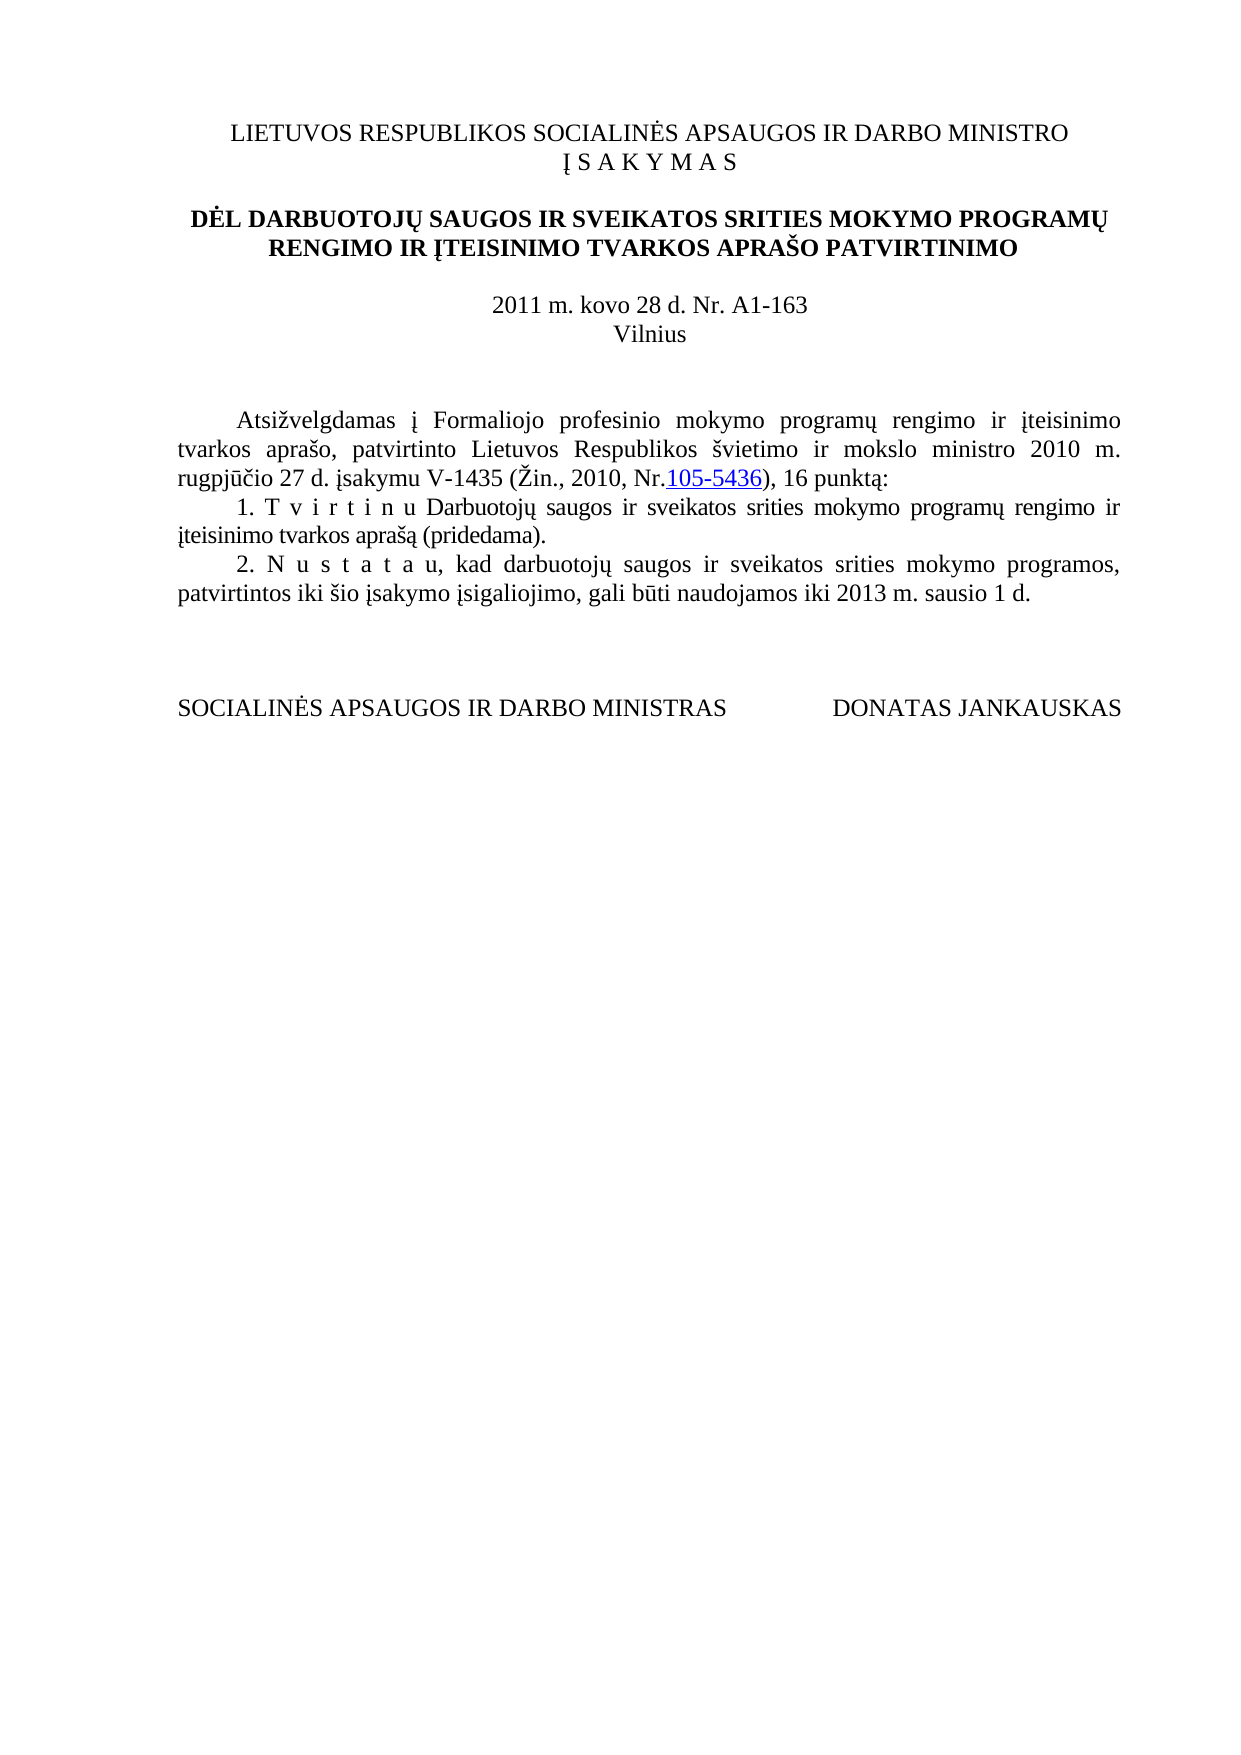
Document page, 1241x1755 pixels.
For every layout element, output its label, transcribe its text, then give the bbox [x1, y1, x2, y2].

text 2. N u s t a t a u, kad darbuotojų saugos ir sveikatos srities mokymo programos, patvirtintos iki šio įsakymo įsigaliojimo, gali būti naudojamos iki 2013 m. sausio 1 d. [177, 549, 1122, 607]
text 1. T v i r t i n u Darbuotojų saugos ir sveikatos srities mokymo programų rengimo ir įteisinimo tvarkos aprašą (pridedama). [177, 492, 1122, 549]
text DĖL DARBUOTOJŲ SAUGOS IR SVEIKATOS SRITies Mokymo PROGRAMŲ RENGIMO IR ĮTEISINIMO TVARKOS APRAŠO PATVIRTINIMO [177, 204, 1122, 262]
text Vilnius [177, 319, 1122, 348]
text Socialinės apsaugos ir darbo ministras Donatas Jankauskas [177, 693, 1122, 722]
text Į S A K Y M A S [177, 147, 1122, 176]
text LIETUVOS RESPUBLIKOS SOCIALINĖS APSAUGOS IR DARBO MINISTRO [177, 118, 1122, 147]
text 2011 m. kovo 28 d. Nr. A1-163 [177, 291, 1122, 319]
text Atsižvelgdamas į Formaliojo profesinio mokymo programų rengimo ir įteisinimo tvarkos aprašo, patvirtinto Lietuvos Respublikos švietimo ir mokslo ministro 2010 m. rugpjūčio 27 d. įsakymu V-1435 (Žin., 2010, Nr.105-5436), 16 punktą: [177, 406, 1122, 492]
